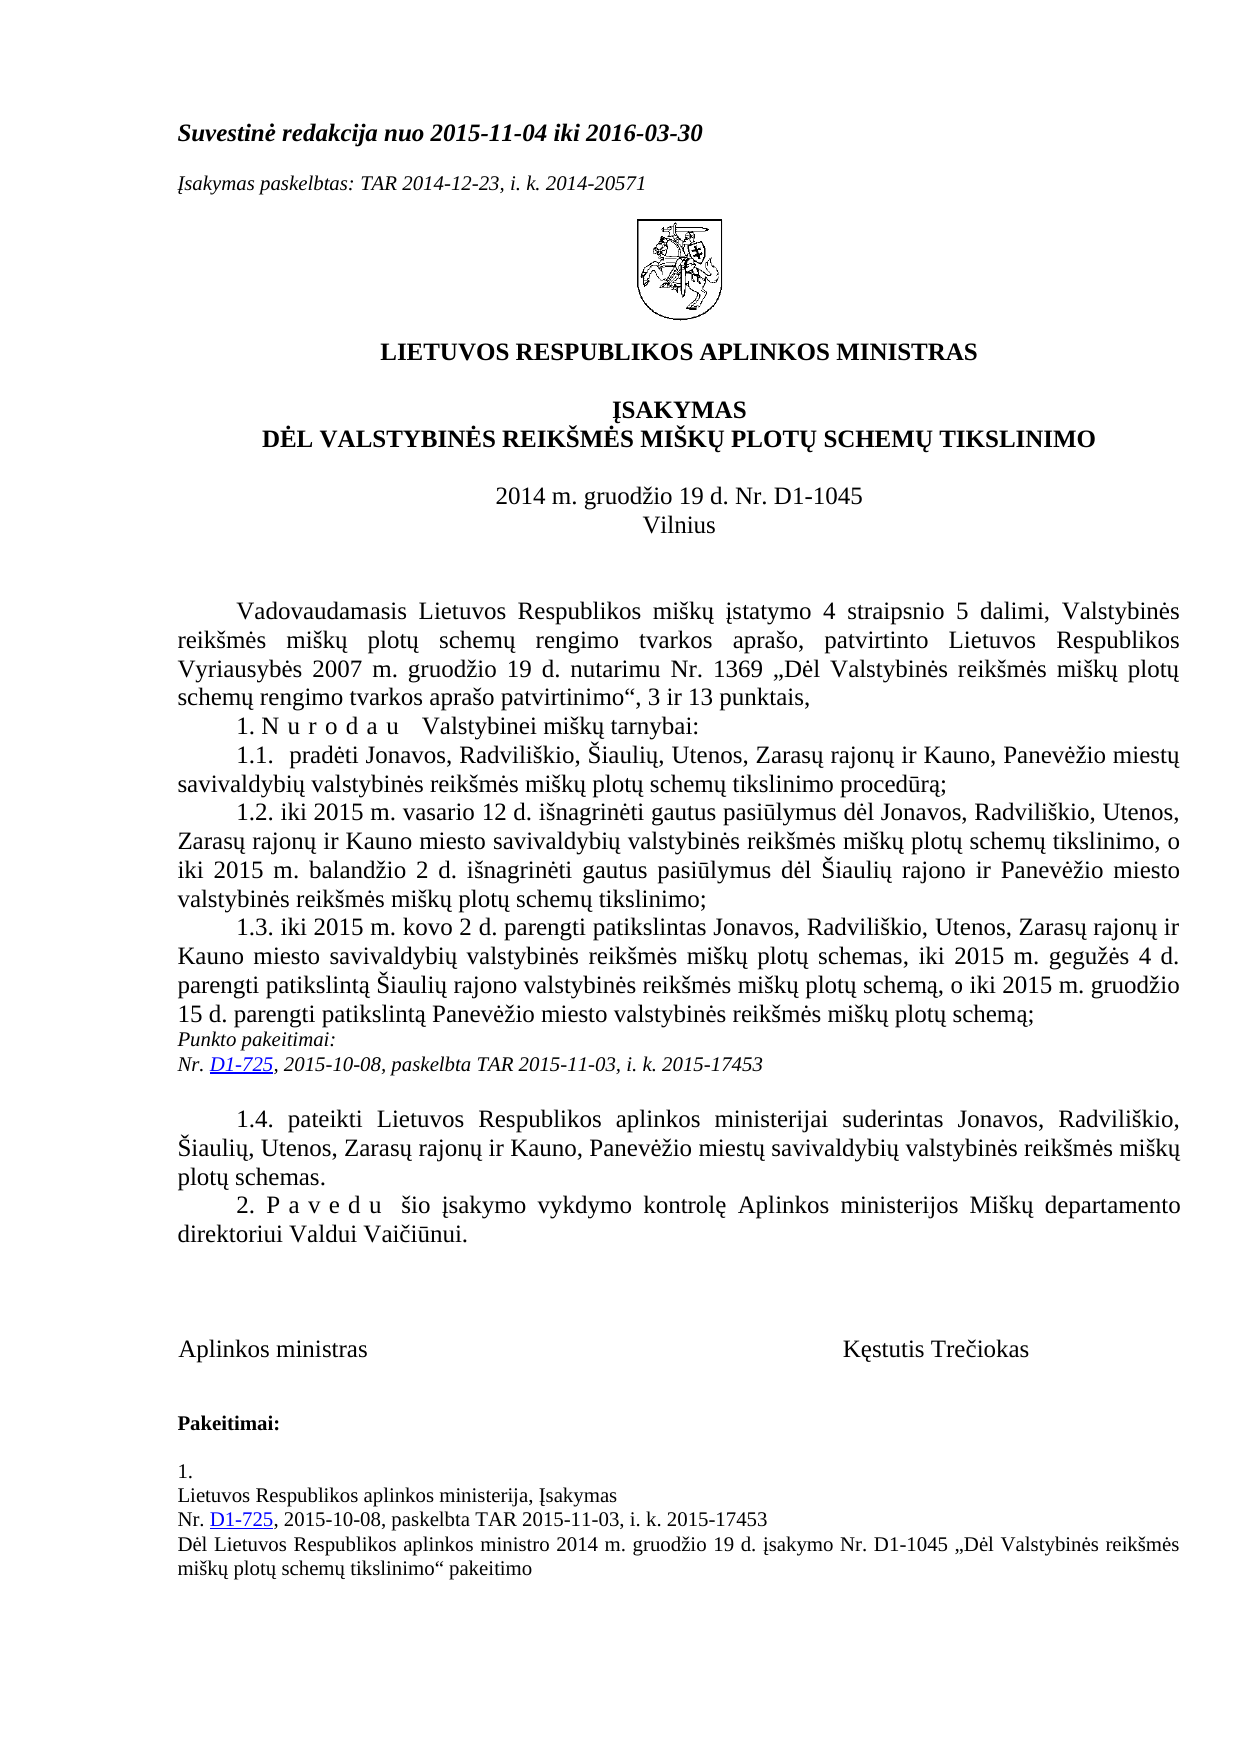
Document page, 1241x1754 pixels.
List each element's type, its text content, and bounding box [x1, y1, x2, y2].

text Nr. D1-725, 2015-10-08, paskelbta TAR 2015-11-03, i. k. 2015-17453 [177, 1507, 1181, 1531]
text Nr. D1-725, 2015-10-08, paskelbta TAR 2015-11-03, i. k. 2015-17453 [177, 1051, 1181, 1076]
text DĖL VALSTYBINĖS REIKŠMĖS MIŠKŲ PLOTŲ SCHEMŲ TIKSLINIMO [177, 424, 1181, 452]
text 1. Nurodau Valstybinei miškų tarnybai: [177, 711, 1181, 740]
text Dėl Lietuvos Respublikos aplinkos ministro 2014 m. gruodžio 19 d. įsakymo Nr. D1-1045 „Dėl Valstybinės reikšmės miškų plotų schemų tikslinimo“ pakeitimo [177, 1531, 1181, 1579]
text 1.3. iki 2015 m. kovo 2 d. parengti patikslintas Jonavos, Radviliškio, Utenos, Zarasų rajonų ir Kauno miesto savivaldybių valstybinės reikšmės miškų plotų schemas, iki 2015 m. gegužės 4 d. parengti patikslintą Šiaulių rajono valstybinės reikšmės miškų plotų schemą, o iki 2015 m. gruodžio 15 d. parengti patikslintą Panevėžio miesto valstybinės reikšmės miškų plotų schemą; [177, 912, 1181, 1027]
text Pakeitimai: [177, 1411, 1181, 1435]
text Vilnius [177, 510, 1181, 567]
text Suvestinė redakcija nuo 2015-11-04 iki 2016-03-30 [177, 118, 1181, 147]
text Aplinkos ministras Kęstutis Trečiokas [178, 1334, 1181, 1363]
text Lietuvos Respublikos aplinkos ministerija, Įsakymas [177, 1483, 1181, 1507]
text 1.4. pateikti Lietuvos Respublikos aplinkos ministerijai suderintas Jonavos, Radviliškio, Šiaulių, Utenos, Zarasų rajonų ir Kauno, Panevėžio miestų savivaldybių valstybinės reikšmės miškų plotų schemas. [177, 1104, 1181, 1191]
text 2014 m. gruodžio 19 d. Nr. D1-1045 [177, 481, 1181, 510]
text ĮSAKYMAS [177, 395, 1181, 424]
text Punkto pakeitimai: [177, 1027, 1181, 1051]
text 1. [177, 1459, 1181, 1483]
text LIETUVOS RESPUBLIKOS APLINKOS MINISTRAS [177, 337, 1181, 395]
text 1.2. iki 2015 m. vasario 12 d. išnagrinėti gautus pasiūlymus dėl Jonavos, Radviliškio, Utenos, Zarasų rajonų ir Kauno miesto savivaldybių valstybinės reikšmės miškų plotų schemų tikslinimo, o iki 2015 m. balandžio 2 d. išnagrinėti gautus pasiūlymus dėl Šiaulių rajono ir Panevėžio miesto valstybinės reikšmės miškų plotų schemų tikslinimo; [177, 797, 1181, 912]
text 2. Pavedu šio įsakymo vykdymo kontrolę Aplinkos ministerijos Miškų departamento direktoriui Valdui Vaičiūnui. [177, 1191, 1181, 1248]
text Vadovaudamasis Lietuvos Respublikos miškų įstatymo 4 straipsnio 5 dalimi, Valstybinės reikšmės miškų plotų schemų rengimo tvarkos aprašo, patvirtinto Lietuvos Respublikos Vyriausybės 2007 m. gruodžio 19 d. nutarimu Nr. 1369 „Dėl Valstybinės reikšmės miškų plotų schemų rengimo tvarkos aprašo patvirtinimo“, 3 ir 13 punktais, [177, 596, 1181, 711]
text 1.1. pradėti Jonavos, Radviliškio, Šiaulių, Utenos, Zarasų rajonų ir Kauno, Panevėžio miestų savivaldybių valstybinės reikšmės miškų plotų schemų tikslinimo procedūrą; [177, 740, 1181, 797]
text Įsakymas paskelbtas: TAR 2014-12-23, i. k. 2014-20571 [177, 171, 1181, 195]
